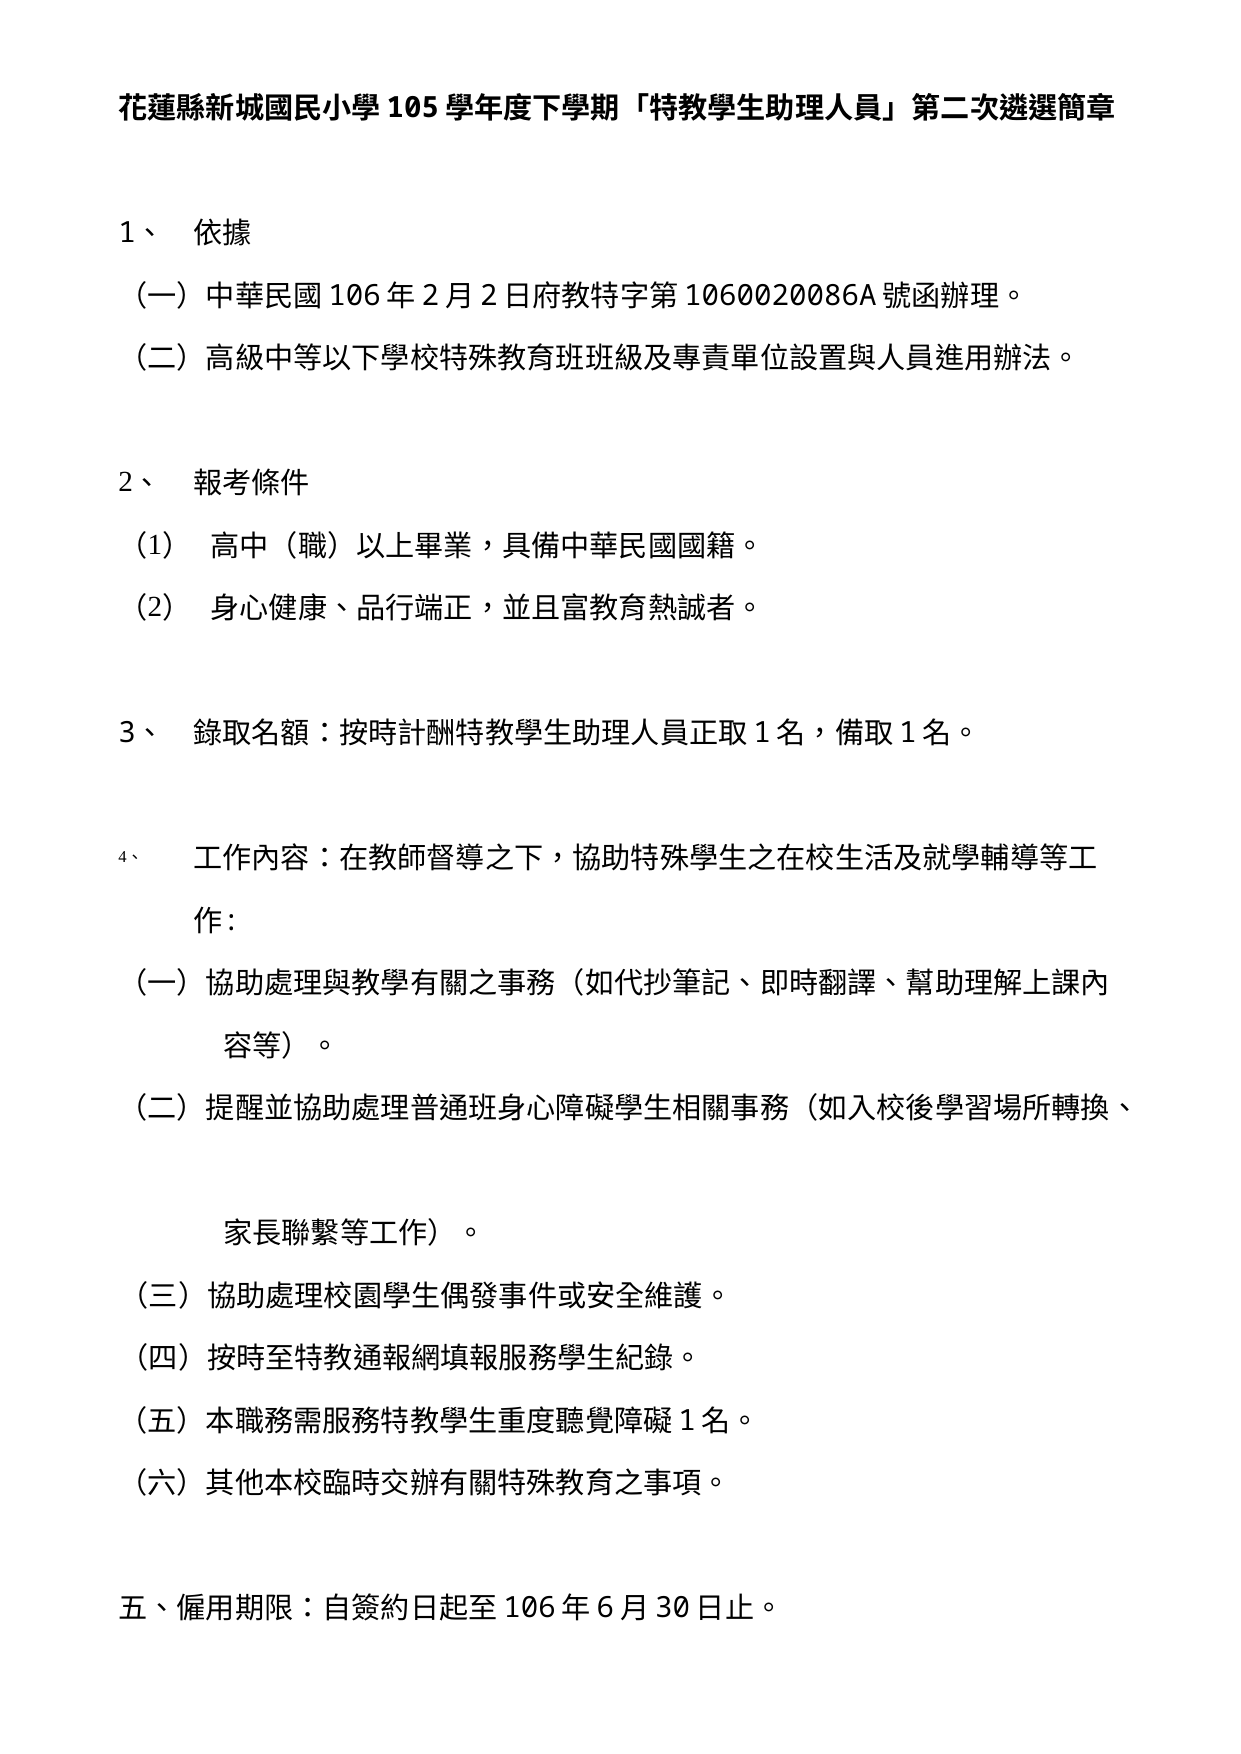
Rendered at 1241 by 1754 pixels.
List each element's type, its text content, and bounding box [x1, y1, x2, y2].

text （二）提醒並協助處理普通班身心障礙學生相關事務（如入校後學習場所轉換、 [118, 1064, 1122, 1189]
list 身心健康、品行端正，並且富教育熱誠者。 [118, 564, 1122, 627]
text （一）協助處理與教學有關之事務（如代抄筆記、即時翻譯、幫助理解上課內 [118, 939, 1122, 1002]
text 花蓮縣新城國民小學105學年度下學期「特教學生助理人員」第二次遴選簡章 [118, 64, 1122, 127]
text 家長聯繫等工作）。 [118, 1189, 1122, 1252]
text （四）按時至特教通報網填報服務學生紀錄。 [119, 1314, 1122, 1377]
text （二）高級中等以下學校特殊教育班班級及專責單位設置與人員進用辦法。 [118, 314, 1122, 377]
list 依據 [118, 189, 1122, 252]
text （一）中華民國106年2月2日府教特字第1060020086A號函辦理。 [118, 252, 1122, 314]
list 錄取名額：按時計酬特教學生助理人員正取1名，備取1名。 [118, 689, 1122, 752]
text （三）協助處理校園學生偶發事件或安全維護。 [119, 1252, 1122, 1314]
list 工作內容：在教師督導之下，協助特殊學生之在校生活及就學輔導等工作: [118, 814, 1122, 939]
text 五、僱用期限：自簽約日起至106年6月30日止。 [118, 1564, 1122, 1627]
text （五）本職務需服務特教學生重度聽覺障礙1名。 [118, 1377, 1122, 1439]
text （六）其他本校臨時交辦有關特殊教育之事項。 [118, 1439, 1122, 1502]
list 報考條件 [118, 439, 1122, 502]
text 容等）。 [118, 1002, 1122, 1064]
list 高中（職）以上畢業，具備中華民國國籍。 [118, 502, 1122, 564]
